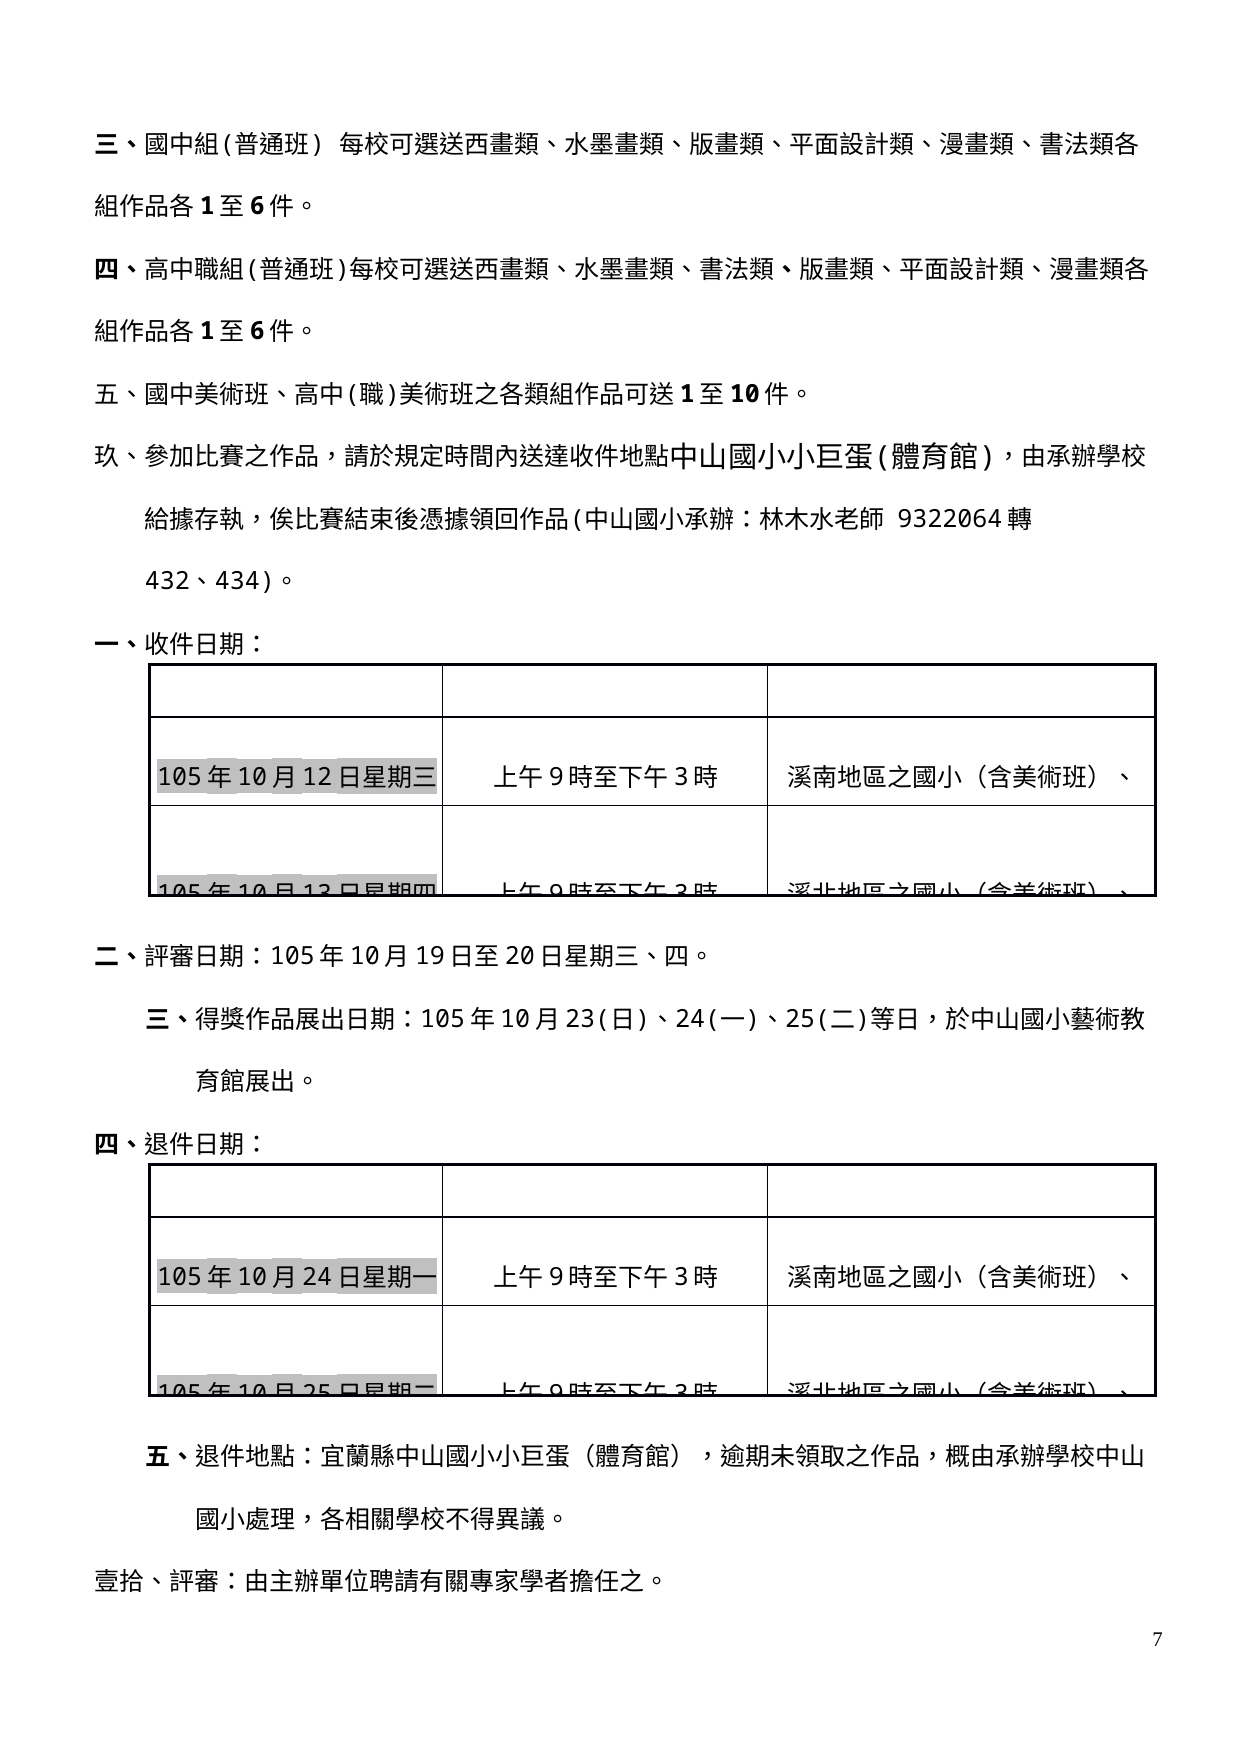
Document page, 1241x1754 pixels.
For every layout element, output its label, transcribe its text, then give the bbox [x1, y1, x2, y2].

table_cell 105年10月25日星期二 [151, 1306, 442, 1394]
list 退件日期： [94, 1101, 1162, 1163]
list 得獎作品展出日期：105年10月23(日)、24(一)、25(二)等日，於中山國小藝術教育館展出。 [145, 976, 1162, 1101]
table_header 日 期 [151, 1166, 442, 1216]
table_cell 溪北地區之國小（含美術班）、 溪北各國中及高中職（含美術班） [768, 1306, 1154, 1394]
table_cell 溪南地區之國小（含美術班）、 溪南各國中及高中職（含美術班） [768, 718, 1154, 805]
table_cell 上午9時至下午3時 (中午不休息) [443, 806, 767, 894]
table_cell 溪北地區之國小（含美術班）、 溪北各國中及高中職（含美術班） [768, 806, 1154, 894]
table_cell 105年10月24日星期一 [151, 1218, 442, 1305]
text 五、國中美術班、高中(職)美術班之各類組作品可送1至10件。 [94, 351, 1162, 413]
table_header 日 期 [151, 666, 442, 716]
table_header 學 校 [768, 1166, 1154, 1216]
list 退件地點：宜蘭縣中山國小小巨蛋（體育館），逾期未領取之作品，概由承辦學校中山國小處理，各相關學校不得異議。 [145, 1413, 1162, 1538]
table_header 時 間 [443, 1166, 767, 1216]
list 國中組(普通班) 每校可選送西畫類、水墨畫類、版畫類、平面設計類、漫畫類、書法類各組作品各1至6件。 [94, 101, 1162, 226]
table_cell 溪南地區之國小（含美術班）、 溪南各國中及高中職（含美術班） [768, 1218, 1154, 1305]
table_header 學 校 [768, 666, 1154, 716]
table_header 時 間 [443, 666, 767, 716]
table_cell 105年10月12日星期三 [151, 718, 442, 805]
list 評審日期：105年10月19日至20日星期三、四。 [94, 913, 1162, 976]
list 高中職組(普通班)每校可選送西畫類、水墨畫類、書法類、版畫類、平面設計類、漫畫類各組作品各1至6件。 [94, 226, 1162, 351]
table_cell 上午9時至下午3時 (中午不休息) [443, 718, 767, 805]
table_cell 105年10月13日星期四 [151, 806, 442, 894]
text 壹拾、評審：由主辦單位聘請有關專家學者擔任之。 [94, 1538, 1162, 1601]
table_cell 上午9時至下午3時 (中午不休息) [443, 1306, 767, 1394]
table_cell 上午9時至下午3時 (中午不休息) [443, 1218, 767, 1305]
list 收件日期： [94, 601, 1162, 663]
text 玖、參加比賽之作品，請於規定時間內送達收件地點中山國小小巨蛋(體育館)，由承辦學校給據存執，俟比賽結束後憑據領回作品(中山國小承辦：林木水老師 9322064轉432、434)。 [94, 413, 1162, 601]
